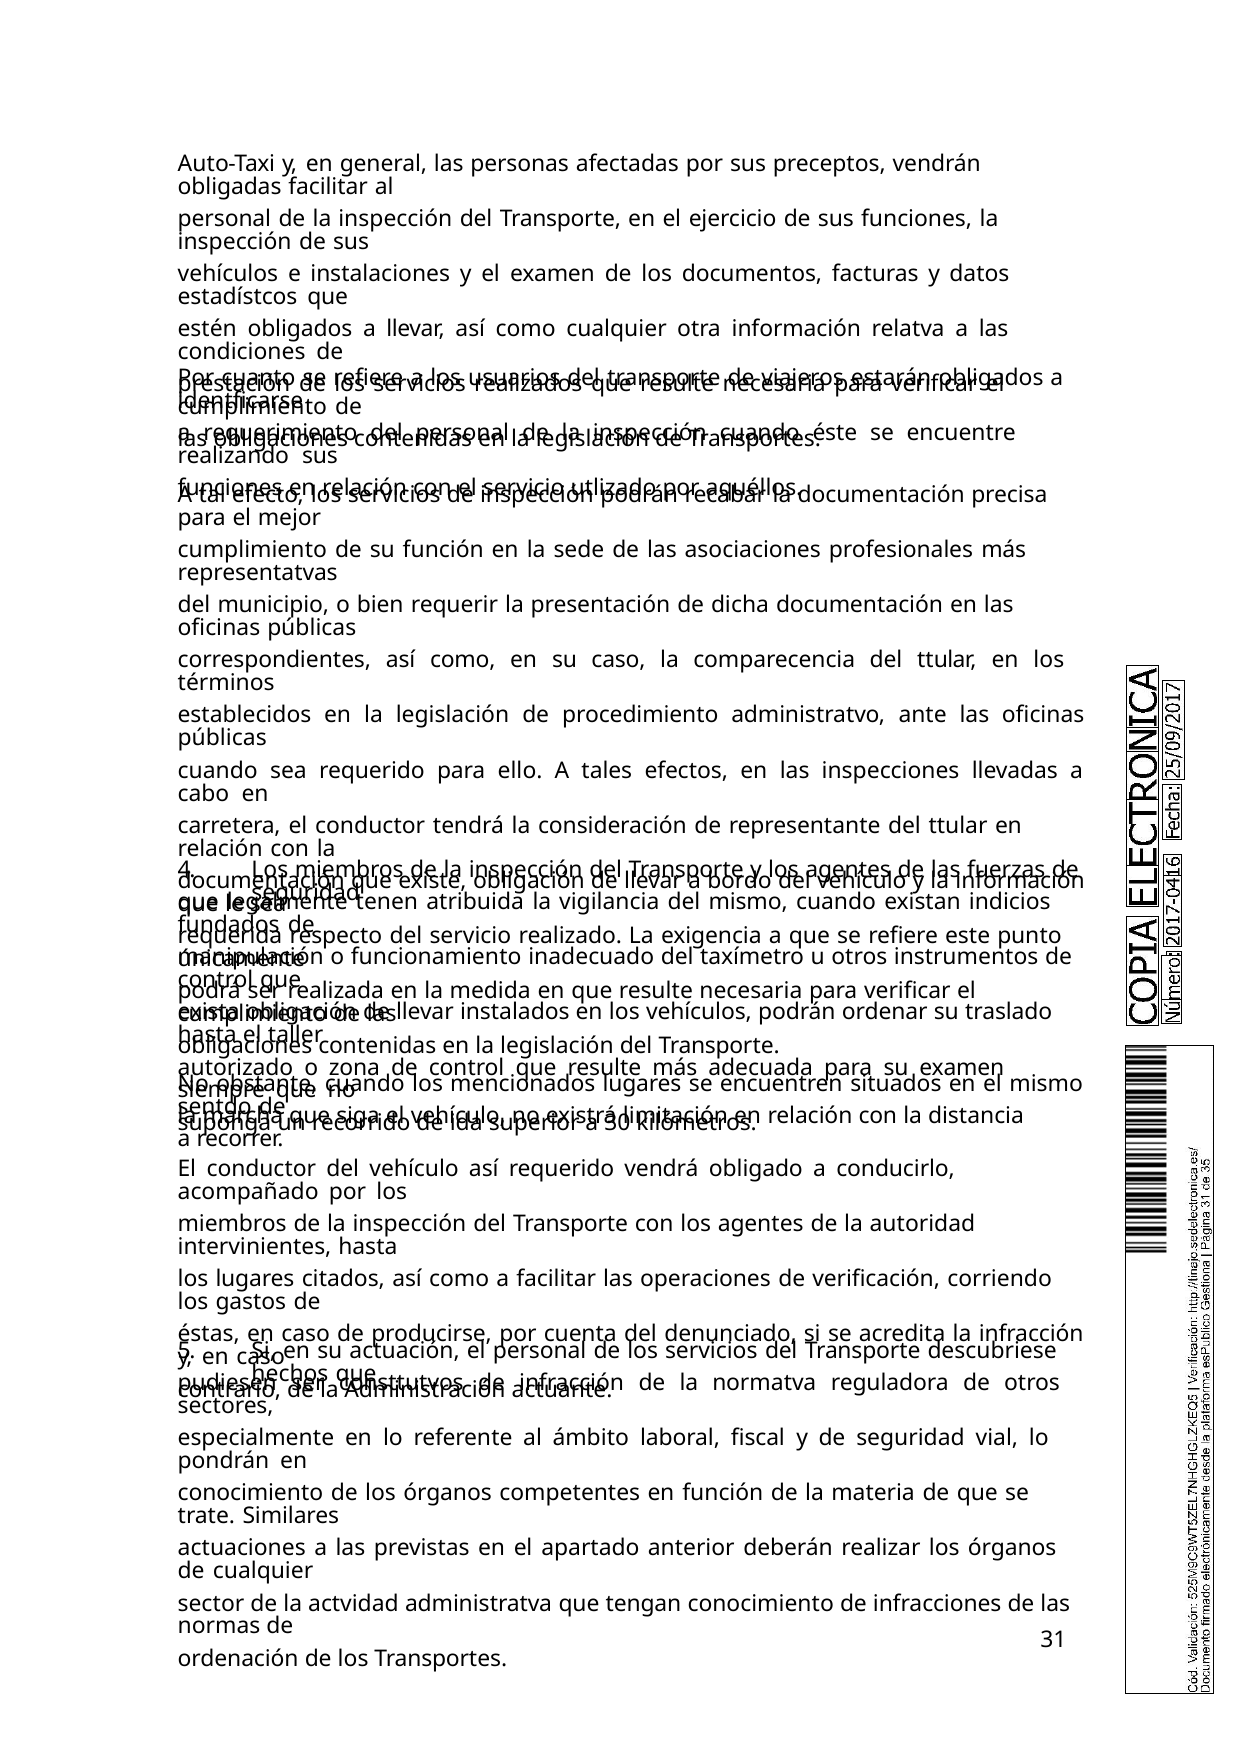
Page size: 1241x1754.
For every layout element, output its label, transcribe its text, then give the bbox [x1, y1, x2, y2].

text del municipio, o bien requerir la presentación de dicha documentación en las oﬁcinas públicas [177, 594, 1087, 640]
picture [1126, 1046, 1213, 1693]
text 4 [177, 859, 189, 872]
text Por cuanto se reﬁere a los usuarios del transporte de viajeros estarán obligados a identﬁcarse [177, 367, 1086, 413]
text A tal efecto, los servicios de inspección podrán recabar la documentación precisa para el mejor [177, 484, 1087, 530]
text podrá ser realizada en la medida en que resulte necesaria para veriﬁcar el cumplimiento de las [583, 992, 811, 1001]
picture [1127, 917, 1158, 1025]
text carretera, el conductor tendrá la consideración de representante del ttular en relación con la [177, 815, 1087, 861]
picture [1164, 855, 1181, 875]
text 31 [1040, 1629, 1088, 1652]
text miembros de la inspección del Transporte con los agentes de la autoridad intervinientes, hasta [177, 1213, 1087, 1259]
text a requerimiento del personal de la inspección cuando éste se encuentre realizando sus [177, 422, 1086, 468]
text actuaciones a las previstas en el apartado anterior deberán realizar los órganos de cualquier [177, 1537, 1087, 1583]
text El conductor del vehículo así requerido vendrá obligado a conducirlo, acompañado por los [177, 1158, 1087, 1204]
text podrá ser realizada en la medida en que resulte necesaria para veriﬁcar el cumplimiento de las [813, 992, 1087, 1001]
text autorizado o zona de control que resulte más adecuada para su examen siempre que no [177, 1057, 1087, 1073]
text 4 [177, 873, 189, 882]
text los lugares citados, así como a facilitar las operaciones de veriﬁcación, corriendo los gastos de [177, 1268, 1087, 1314]
text estén obligados a llevar, así como cualquier otra información relatva a las condiciones de [177, 318, 1087, 364]
text 5 [177, 1340, 189, 1363]
text éstas, en caso de producirse, por cuenta del denunciado, si se acredita la infracción y, en caso [177, 1323, 1004, 1369]
text obligaciones contenidas en la legislación del Transporte. [529, 1047, 717, 1057]
text . [189, 859, 220, 882]
text especialmente en lo referente al ámbito laboral, ﬁscal y de seguridad vial, lo pondrán en [177, 1427, 1087, 1473]
picture [1162, 1000, 1181, 1023]
text podrá ser realizada en la medida en que resulte necesaria para veriﬁcar el cumplimiento de las [181, 992, 581, 1001]
text requerida respecto del servicio realizado. La exigencia a que se reﬁere este punto únicamente [326, 937, 701, 946]
text manipulación o funcionamiento inadecuado del taxímetro u otros instrumentos de control que [177, 946, 1087, 992]
text funciones en relación con el servicio utlizado por aquéllos. [182, 477, 1086, 484]
text Auto-Taxi y, en general, las personas afectadas por sus preceptos, vendrán obligadas facilitar al [177, 153, 1087, 199]
text cuando sea requerido para ello. A tales efectos, en las inspecciones llevadas a cabo en [177, 760, 1087, 806]
text que legalmente tenen atribuida la vigilancia del mismo, cuando existan indicios fundados de [177, 891, 1087, 937]
text vehículos e instalaciones y el examen de los documentos, facturas y datos estadístcos que [177, 263, 1087, 309]
text No obstante, cuando los mencionados lugares se encuentren situados en el mismo sentdo de [177, 1073, 1087, 1119]
text la marcha que siga el vehículo, no existrá limitación en relación con la distancia a recorrer. [177, 1105, 1037, 1151]
text sector de la actvidad administratva que tengan conocimiento de infracciones de las normas de [177, 1593, 1087, 1638]
text conocimiento de los órganos competentes en función de la materia de que se trate. Similares [177, 1482, 1087, 1528]
text obligaciones contenidas en la legislación del Transporte. [719, 1047, 1087, 1057]
text cumplimiento de su función en la sede de las asociaciones profesionales más representatvas [177, 539, 1087, 585]
picture [1127, 866, 1158, 906]
text . [189, 1340, 220, 1363]
picture [1127, 666, 1158, 727]
picture [1164, 876, 1181, 946]
picture [1127, 800, 1158, 865]
text exista obligación de llevar instalados en los vehículos, podrán ordenar su traslado hasta el taller [177, 1001, 1087, 1047]
text Si, en su actuación, el personal de los servicios del Transporte descubriese hechos que [251, 1340, 1087, 1372]
text personal de la inspección del Transporte, en el ejercicio de sus funciones, la inspección de sus [177, 208, 1087, 254]
picture [1127, 752, 1158, 799]
picture [1163, 785, 1181, 839]
text correspondientes, así como, en su caso, la comparecencia del ttular, en los términos [177, 649, 1087, 695]
text pudiesen ser consttutvos de infracción de la normatva reguladora de otros sectores, [177, 1372, 1087, 1418]
text obligaciones contenidas en la legislación del Transporte. [228, 1047, 528, 1057]
picture [1163, 681, 1184, 779]
picture [1162, 956, 1181, 999]
text ordenación de los Transportes. [177, 1648, 1087, 1671]
picture [1127, 728, 1158, 751]
text Los miembros de la inspección del Transporte y los agentes de las fuerzas de seguridad [251, 859, 1086, 891]
text establecidos en la legislación de procedimiento administratvo, ante las oﬁcinas públicas [177, 704, 1087, 750]
text prestación de los servicios realizados que resulte necesaria para veriﬁcar el cumplimiento de [228, 373, 1087, 419]
